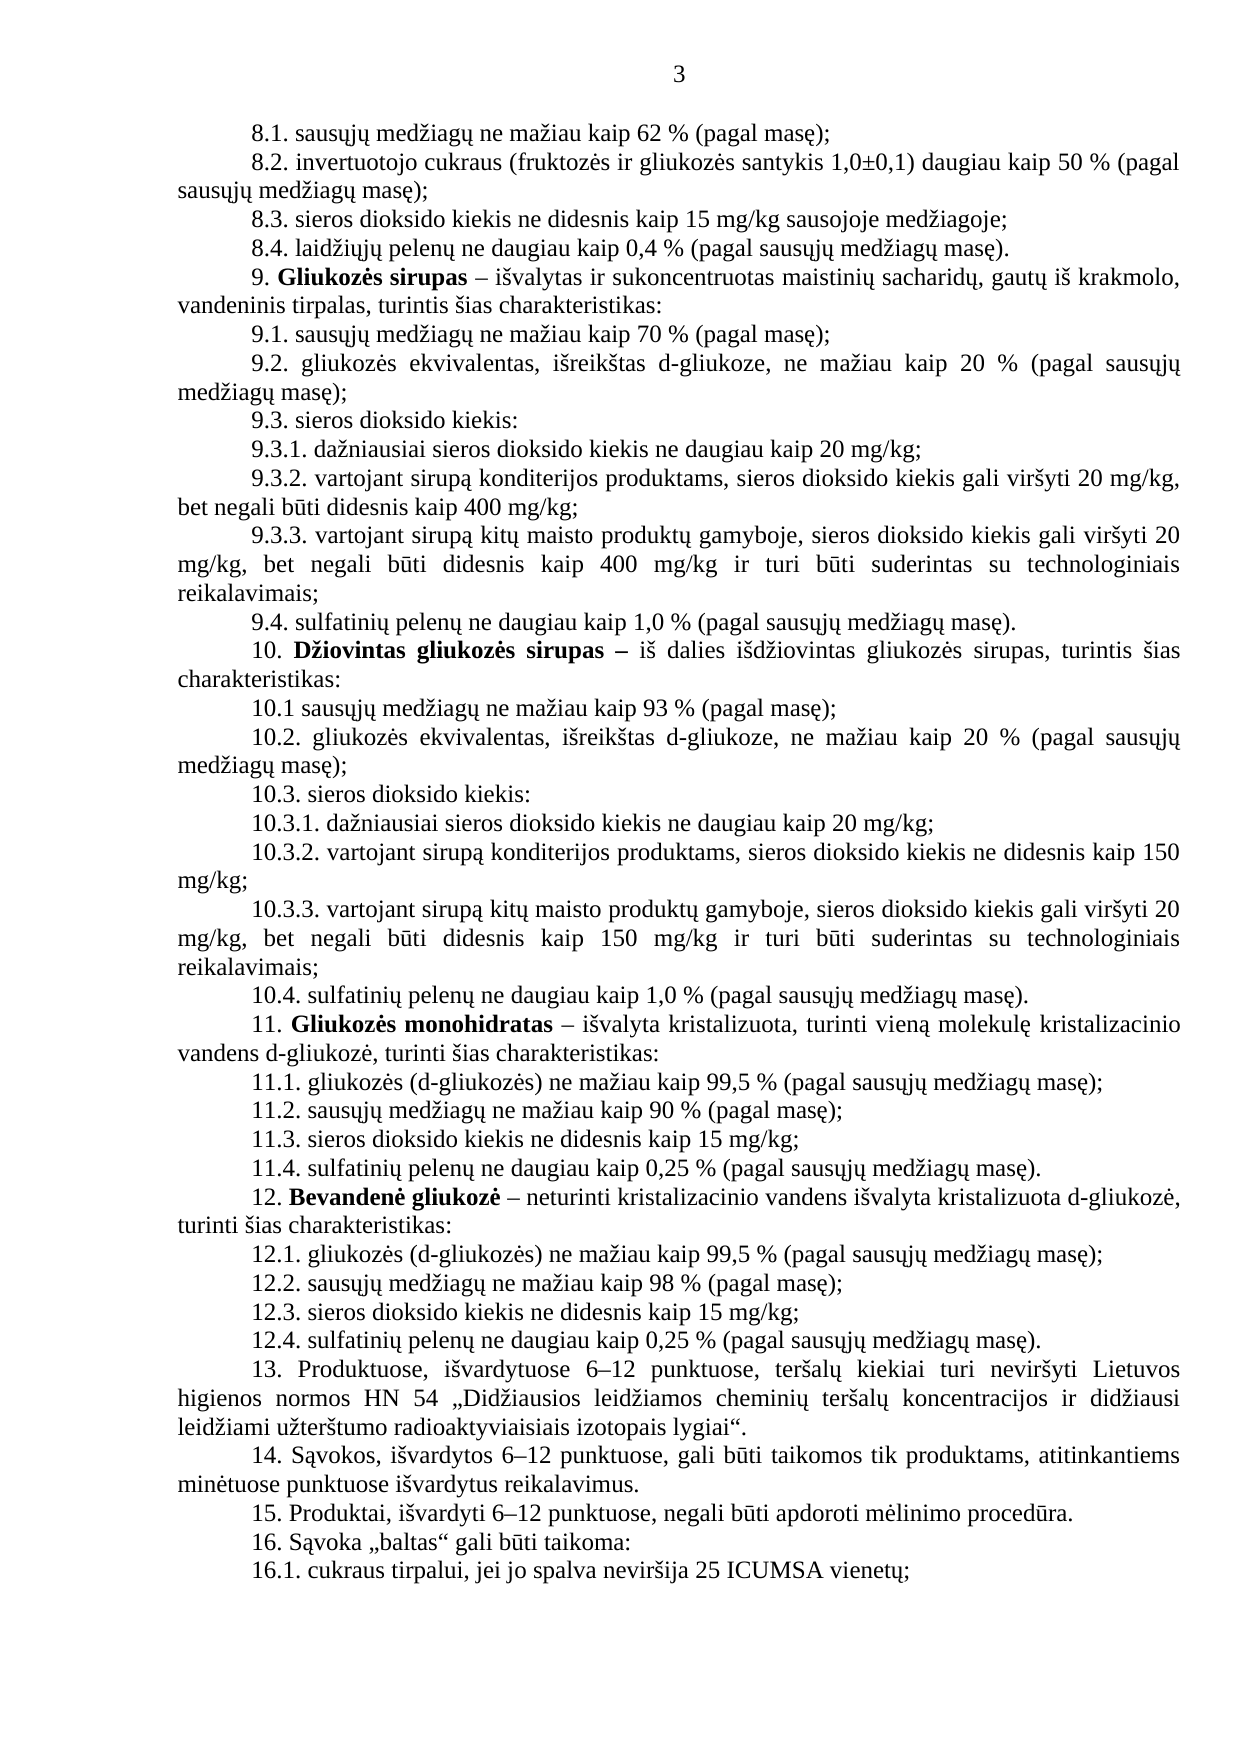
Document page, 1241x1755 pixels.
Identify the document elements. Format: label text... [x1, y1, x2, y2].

text 9.3.3. vartojant sirupą kitų maisto produktų gamyboje, sieros dioksido kiekis gali viršyti 20 mg/kg, bet negali būti didesnis kaip 400 mg/kg ir turi būti suderintas su technologiniais reikalavimais; [177, 521, 1181, 607]
text 9.3.1. dažniausiai sieros dioksido kiekis ne daugiau kaip 20 mg/kg; [177, 434, 1181, 463]
text 11. Gliukozės monohidratas – išvalyta kristalizuota, turinti vieną molekulę kristalizacinio vandens d-gliukozė, turinti šias charakteristikas: [177, 1009, 1181, 1067]
text 10.1 sausųjų medžiagų ne mažiau kaip 93 % (pagal masę); [177, 693, 1181, 722]
text 10. Džiovintas gliukozės sirupas – iš dalies išdžiovintas gliukozės sirupas, turintis šias charakteristikas: [177, 636, 1181, 693]
text 9.2. gliukozės ekvivalentas, išreikštas d-gliukoze, ne mažiau kaip 20 % (pagal sausųjų medžiagų masę); [177, 348, 1181, 406]
text 9.3.2. vartojant sirupą konditerijos produktams, sieros dioksido kiekis gali viršyti 20 mg/kg, bet negali būti didesnis kaip 400 mg/kg; [177, 463, 1181, 521]
text 16. Sąvoka „baltas“ gali būti taikoma: [177, 1527, 1181, 1556]
text 10.3.2. vartojant sirupą konditerijos produktams, sieros dioksido kiekis ne didesnis kaip 150 mg/kg; [177, 837, 1181, 894]
text 8.4. laidžiųjų pelenų ne daugiau kaip 0,4 % (pagal sausųjų medžiagų masę). [177, 233, 1181, 262]
text 10.2. gliukozės ekvivalentas, išreikštas d-gliukoze, ne mažiau kaip 20 % (pagal sausųjų medžiagų masę); [177, 722, 1181, 779]
text 11.4. sulfatinių pelenų ne daugiau kaip 0,25 % (pagal sausųjų medžiagų masę). [177, 1153, 1181, 1182]
text 12.2. sausųjų medžiagų ne mažiau kaip 98 % (pagal masę); [177, 1268, 1181, 1297]
text 11.3. sieros dioksido kiekis ne didesnis kaip 15 mg/kg; [177, 1124, 1181, 1153]
text 8.1. sausųjų medžiagų ne mažiau kaip 62 % (pagal masę); [177, 118, 1181, 147]
text 14. Sąvokos, išvardytos 6–12 punktuose, gali būti taikomos tik produktams, atitinkantiems minėtuose punktuose išvardytus reikalavimus. [177, 1441, 1181, 1498]
text 10.3.1. dažniausiai sieros dioksido kiekis ne daugiau kaip 20 mg/kg; [177, 808, 1181, 837]
text 15. Produktai, išvardyti 6–12 punktuose, negali būti apdoroti mėlinimo procedūra. [177, 1498, 1181, 1527]
text 8.3. sieros dioksido kiekis ne didesnis kaip 15 mg/kg sausojoje medžiagoje; [177, 204, 1181, 233]
text 9.1. sausųjų medžiagų ne mažiau kaip 70 % (pagal masę); [177, 319, 1181, 348]
text 10.3.3. vartojant sirupą kitų maisto produktų gamyboje, sieros dioksido kiekis gali viršyti 20 mg/kg, bet negali būti didesnis kaip 150 mg/kg ir turi būti suderintas su technologiniais reikalavimais; [177, 894, 1181, 981]
text 12.1. gliukozės (d-gliukozės) ne mažiau kaip 99,5 % (pagal sausųjų medžiagų masę); [177, 1239, 1181, 1268]
text 8.2. invertuotojo cukraus (fruktozės ir gliukozės santykis 1,0±0,1) daugiau kaip 50 % (pagal sausųjų medžiagų masę); [177, 147, 1181, 204]
text 9. Gliukozės sirupas – išvalytas ir sukoncentruotas maistinių sacharidų, gautų iš krakmolo, vandeninis tirpalas, turintis šias charakteristikas: [177, 262, 1181, 319]
text 12.3. sieros dioksido kiekis ne didesnis kaip 15 mg/kg; [177, 1297, 1181, 1326]
text 11.1. gliukozės (d-gliukozės) ne mažiau kaip 99,5 % (pagal sausųjų medžiagų masę); [177, 1067, 1181, 1096]
text 9.4. sulfatinių pelenų ne daugiau kaip 1,0 % (pagal sausųjų medžiagų masę). [177, 607, 1181, 636]
text 12.4. sulfatinių pelenų ne daugiau kaip 0,25 % (pagal sausųjų medžiagų masę). [177, 1326, 1181, 1354]
text 12. Bevandenė gliukozė – neturinti kristalizacinio vandens išvalyta kristalizuota d-gliukozė, turinti šias charakteristikas: [177, 1182, 1181, 1239]
text 9.3. sieros dioksido kiekis: [177, 406, 1181, 434]
text 10.4. sulfatinių pelenų ne daugiau kaip 1,0 % (pagal sausųjų medžiagų masę). [177, 981, 1181, 1009]
text 10.3. sieros dioksido kiekis: [177, 779, 1181, 808]
text 11.2. sausųjų medžiagų ne mažiau kaip 90 % (pagal masę); [177, 1096, 1181, 1124]
text 16.1. cukraus tirpalui, jei jo spalva neviršija 25 ICUMSA vienetų; [177, 1556, 1181, 1584]
text 13. Produktuose, išvardytuose 6–12 punktuose, teršalų kiekiai turi neviršyti Lietuvos higienos normos HN 54 „Didžiausios leidžiamos cheminių teršalų koncentracijos ir didžiausi leidžiami užterštumo radioaktyviaisiais izotopais lygiai“. [177, 1354, 1181, 1441]
